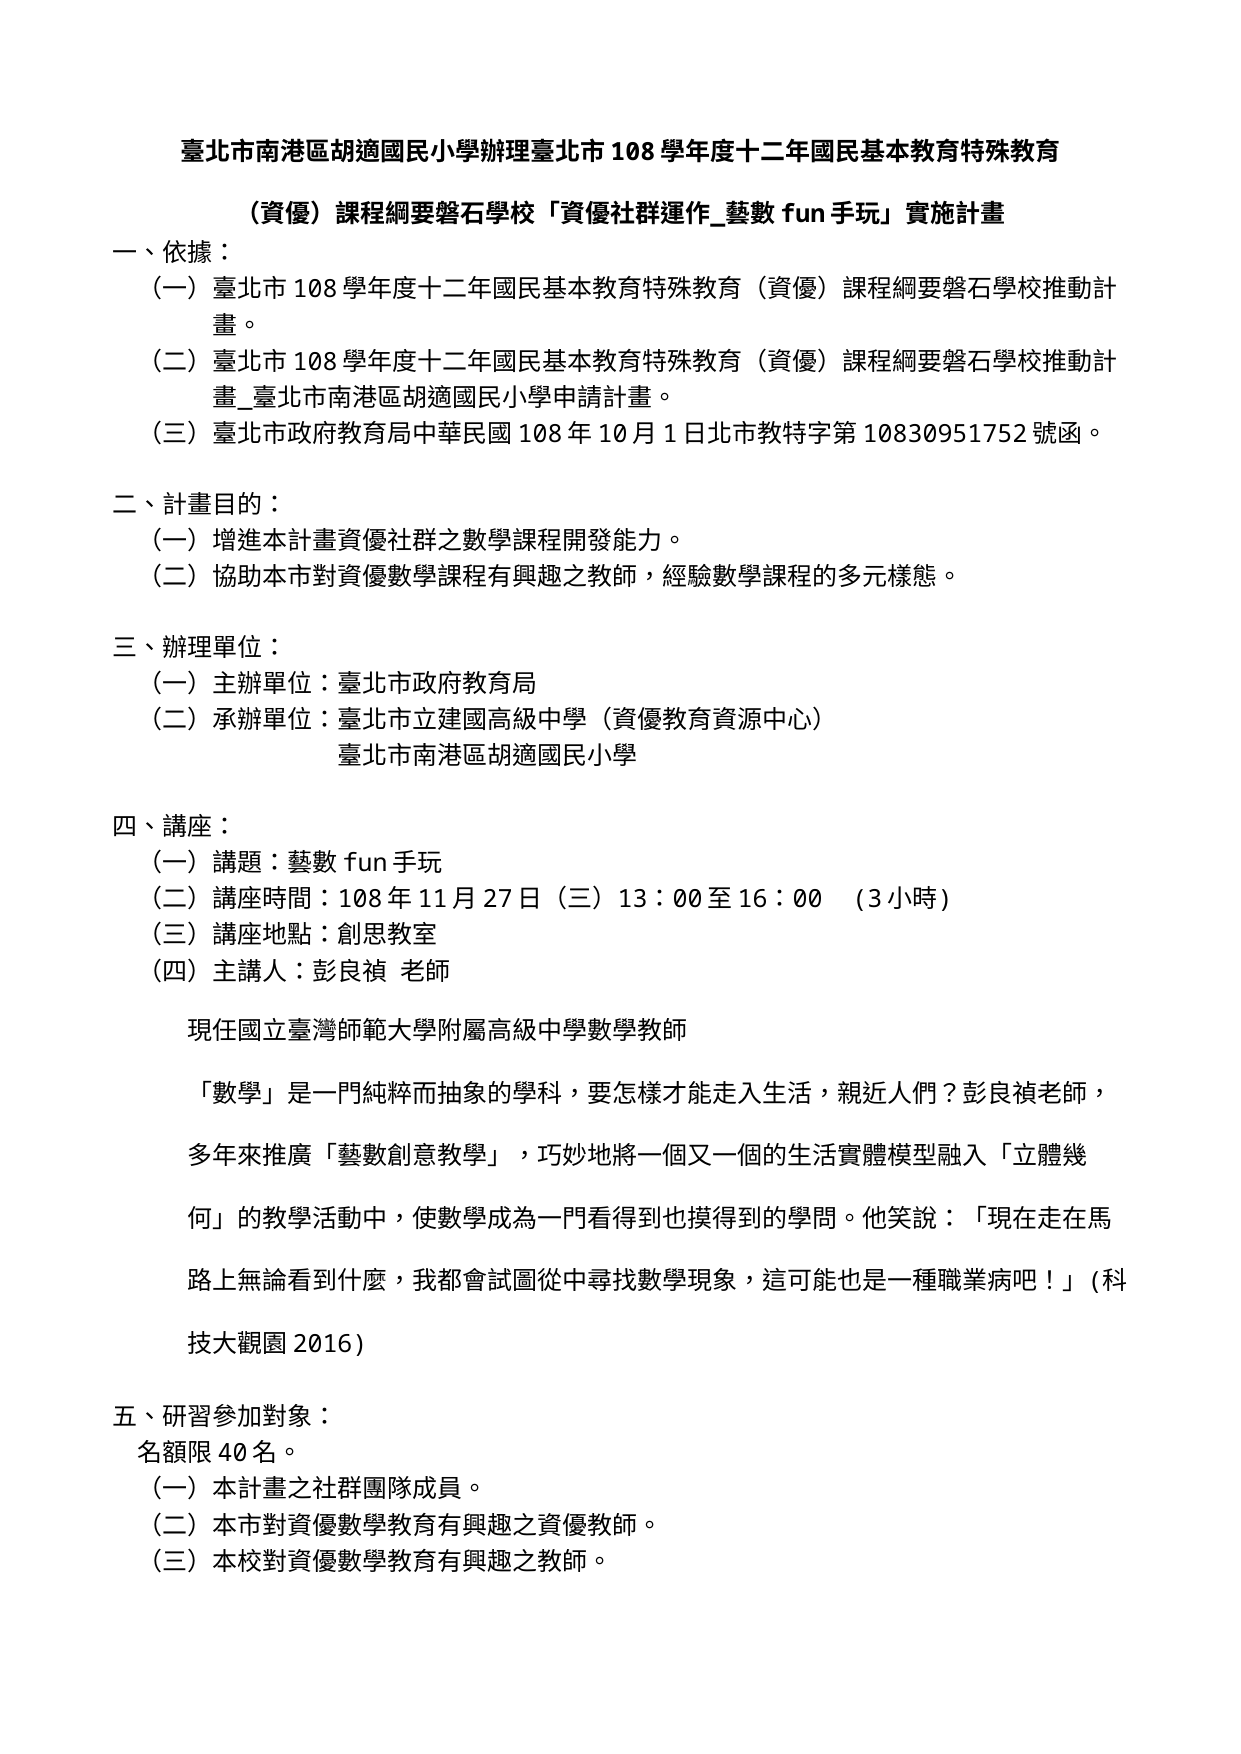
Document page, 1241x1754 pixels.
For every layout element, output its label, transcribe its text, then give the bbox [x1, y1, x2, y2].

text （四）主講人：彭良禎 老師 [137, 951, 1128, 987]
text 二、計畫目的： [112, 484, 1128, 520]
text （二）協助本市對資優數學課程有興趣之教師，經驗數學課程的多元樣態。 [137, 557, 1128, 593]
text 四、講座： [112, 806, 1128, 842]
text （一）主辦單位：臺北市政府教育局 [137, 663, 1128, 699]
text 一、依據： [112, 233, 1128, 269]
text （三）本校對資優數學教育有興趣之教師。 [137, 1541, 1128, 1578]
text 「數學」是一門純粹而抽象的學科，要怎樣才能走入生活，親近人們？彭良禎老師，多年來推廣「藝數創意教學」，巧妙地將一個又一個的生活實體模型融入「立體幾何」的教學活動中，使數學成為一門看得到也摸得到的學問。他笑說：「現在走在馬路上無論看到什麼，我都會試圖從中尋找數學現象，這可能也是一種職業病吧！」(科技大觀園2016) [187, 1050, 1128, 1362]
text （二）本市對資優數學教育有興趣之資優教師。 [137, 1505, 1128, 1541]
text （二）講座時間：108年11月27日（三）13：00至16：00 (3小時) [137, 878, 1128, 915]
text 五、研習參加對象： [112, 1396, 1128, 1433]
text 臺北市南港區胡適國民小學辦理臺北市108學年度十二年國民基本教育特殊教育 （資優）課程綱要磐石學校「資優社群運作_藝數fun手玩」實施計畫 [112, 108, 1128, 233]
text （二）臺北市108學年度十二年國民基本教育特殊教育（資優）課程綱要磐石學校推動計畫_臺北市南港區胡適國民小學申請計畫。 [137, 341, 1128, 414]
text （一）本計畫之社群團隊成員。 [137, 1469, 1128, 1505]
text （一）臺北市108學年度十二年國民基本教育特殊教育（資優）課程綱要磐石學校推動計畫。 [137, 269, 1128, 341]
text （三）臺北市政府教育局中華民國108年10月1日北市教特字第10830951752號函。 [137, 414, 1128, 450]
text （二）承辦單位：臺北市立建國高級中學（資優教育資源中心） 臺北市南港區胡適國民小學 [137, 699, 1128, 772]
text 現任國立臺灣師範大學附屬高級中學數學教師 [187, 987, 1128, 1050]
text （一）增進本計畫資優社群之數學課程開發能力。 [137, 520, 1128, 557]
text （三）講座地點：創思教室 [137, 915, 1128, 951]
text 三、辦理單位： [112, 627, 1128, 663]
text （一）講題：藝數fun手玩 [137, 842, 1128, 878]
text 名額限40名。 [137, 1433, 1128, 1469]
